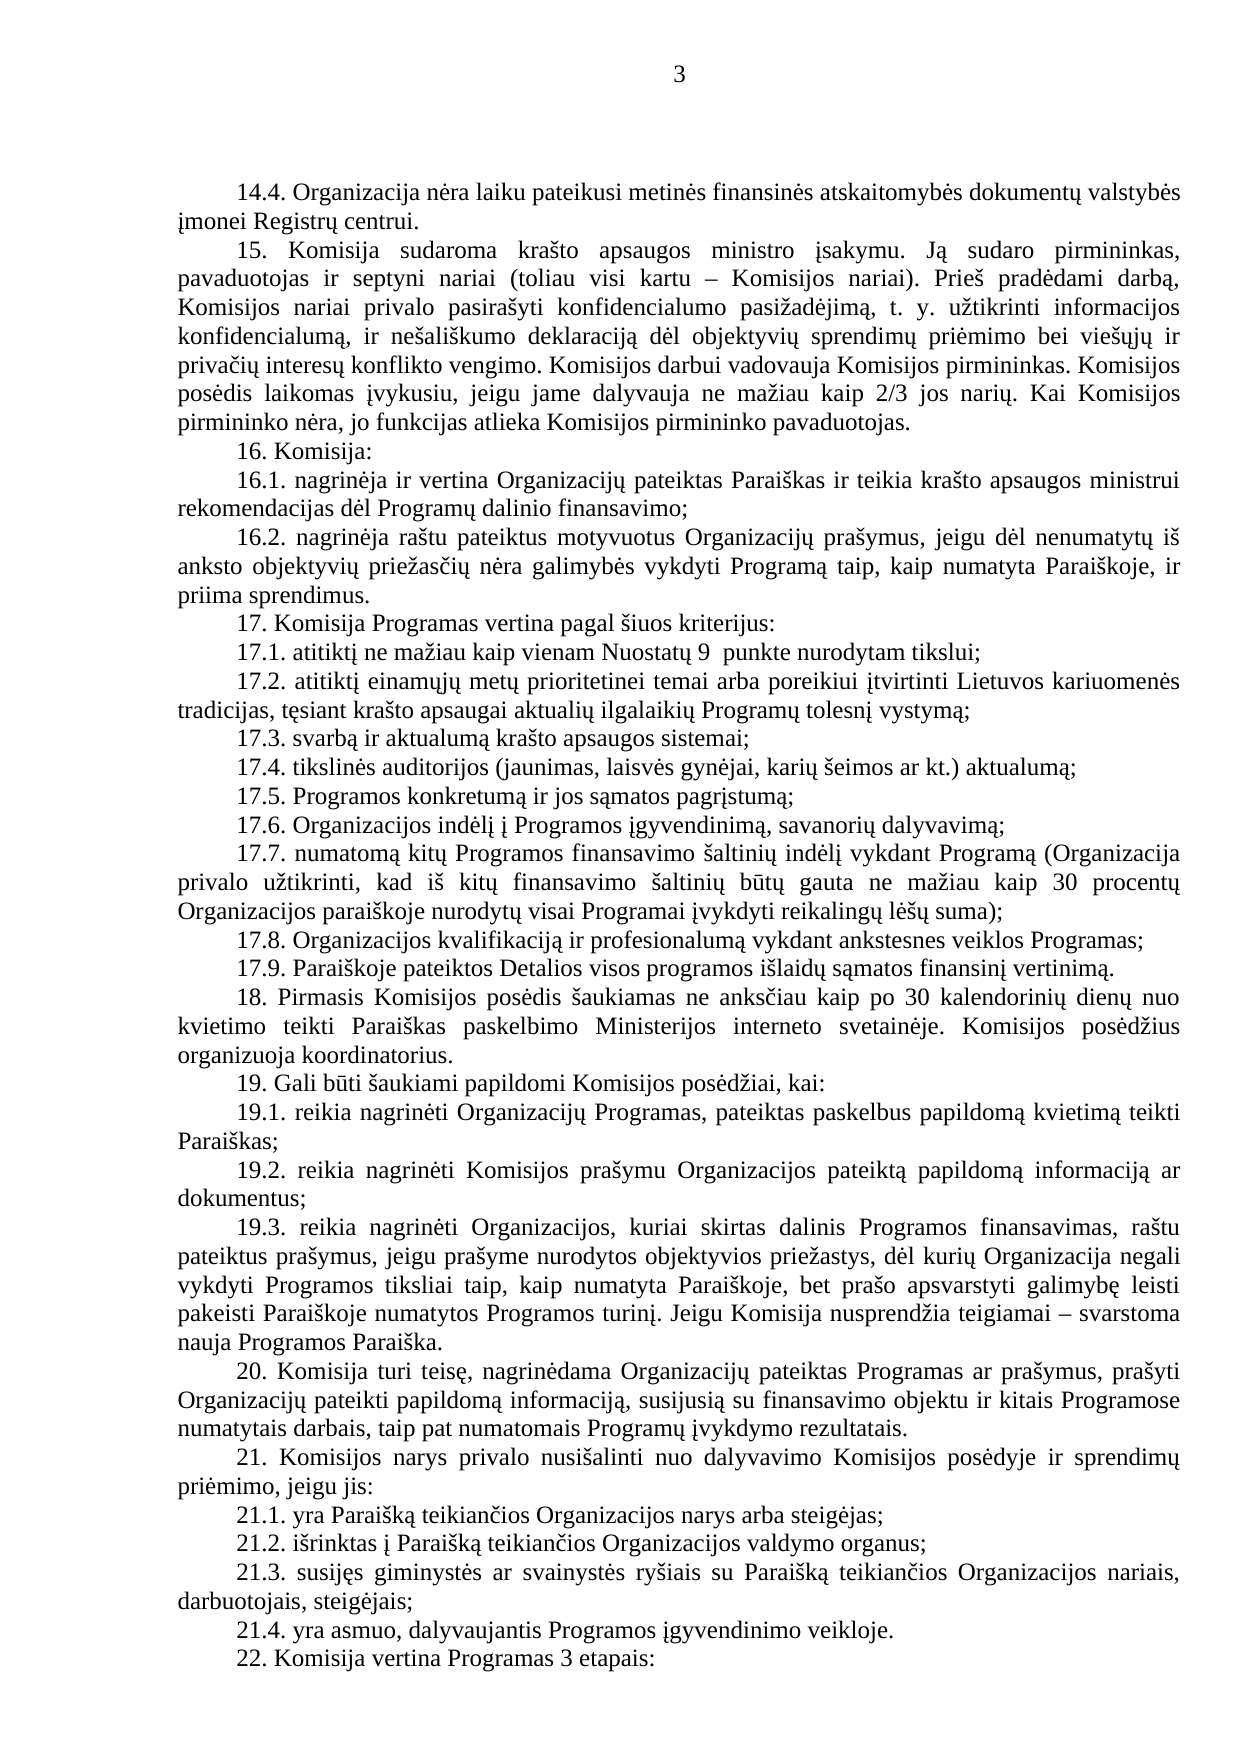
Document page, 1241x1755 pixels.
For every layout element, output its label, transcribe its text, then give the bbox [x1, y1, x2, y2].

text 17.3. svarbą ir aktualumą krašto apsaugos sistemai; [177, 723, 1181, 752]
text 21.2. išrinktas į Paraišką teikiančios Organizacijos valdymo organus; [177, 1528, 1181, 1557]
text 17.2. atitiktį einamųjų metų prioritetinei temai arba poreikiui įtvirtinti Lietuvos kariuomenės tradicijas, tęsiant krašto apsaugai aktualių ilgalaikių Programų tolesnį vystymą; [177, 666, 1181, 723]
text 17.7. numatomą kitų Programos finansavimo šaltinių indėlį vykdant Programą (Organizacija privalo užtikrinti, kad iš kitų finansavimo šaltinių būtų gauta ne mažiau kaip 30 procentų Organizacijos paraiškoje nurodytų visai Programai įvykdyti reikalingų lėšų suma); [177, 838, 1181, 925]
text 22. Komisija vertina Programas 3 etapais: [177, 1643, 1181, 1672]
text 20. Komisija turi teisę, nagrinėdama Organizacijų pateiktas Programas ar prašymus, prašyti Organizacijų pateikti papildomą informaciją, susijusią su finansavimo objektu ir kitais Programose numatytais darbais, taip pat numatomais Programų įvykdymo rezultatais. [177, 1356, 1181, 1442]
text 15. Komisija sudaroma krašto apsaugos ministro įsakymu. Ją sudaro pirmininkas, pavaduotojas ir septyni nariai (toliau visi kartu – Komisijos nariai). Prieš pradėdami darbą, Komisijos nariai privalo pasirašyti konfidencialumo pasižadėjimą, t. y. užtikrinti informacijos konfidencialumą, ir nešališkumo deklaraciją dėl objektyvių sprendimų priėmimo bei viešųjų ir privačių interesų konflikto vengimo. Komisijos darbui vadovauja Komisijos pirmininkas. Komisijos posėdis laikomas įvykusiu, jeigu jame dalyvauja ne mažiau kaip 2/3 jos narių. Kai Komisijos pirmininko nėra, jo funkcijas atlieka Komisijos pirmininko pavaduotojas. [177, 235, 1181, 436]
text 17. Komisija Programas vertina pagal šiuos kriterijus: [177, 608, 1181, 637]
text 21.1. yra Paraišką teikiančios Organizacijos narys arba steigėjas; [177, 1500, 1181, 1528]
text 19.1. reikia nagrinėti Organizacijų Programas, pateiktas paskelbus papildomą kvietimą teikti Paraiškas; [177, 1097, 1181, 1155]
text 21.3. susijęs giminystės ar svainystės ryšiais su Paraišką teikiančios Organizacijos nariais, darbuotojais, steigėjais; [177, 1557, 1181, 1615]
text 17.9. Paraiškoje pateiktos Detalios visos programos išlaidų sąmatos finansinį vertinimą. [177, 953, 1181, 982]
text 17.1. atitiktį ne mažiau kaip vienam Nuostatų 9 punkte nurodytam tikslui; [177, 637, 1181, 666]
text 21.4. yra asmuo, dalyvaujantis Programos įgyvendinimo veikloje. [177, 1615, 1181, 1643]
text 18. Pirmasis Komisijos posėdis šaukiamas ne anksčiau kaip po 30 kalendorinių dienų nuo kvietimo teikti Paraiškas paskelbimo Ministerijos interneto svetainėje. Komisijos posėdžius organizuoja koordinatorius. [177, 982, 1181, 1068]
text 16. Komisija: [177, 436, 1181, 465]
text 14.4. Organizacija nėra laiku pateikusi metinės finansinės atskaitomybės dokumentų valstybės įmonei Registrų centrui. [177, 177, 1181, 235]
text 21. Komisijos narys privalo nusišalinti nuo dalyvavimo Komisijos posėdyje ir sprendimų priėmimo, jeigu jis: [177, 1442, 1181, 1500]
text 17.8. Organizacijos kvalifikaciją ir profesionalumą vykdant ankstesnes veiklos Programas; [177, 925, 1181, 953]
text 16.2. nagrinėja raštu pateiktus motyvuotus Organizacijų prašymus, jeigu dėl nenumatytų iš anksto objektyvių priežasčių nėra galimybės vykdyti Programą taip, kaip numatyta Paraiškoje, ir priima sprendimus. [177, 522, 1181, 608]
text 17.6. Organizacijos indėlį į Programos įgyvendinimą, savanorių dalyvavimą; [177, 810, 1181, 838]
text 19.2. reikia nagrinėti Komisijos prašymu Organizacijos pateiktą papildomą informaciją ar dokumentus; [177, 1155, 1181, 1212]
text 17.5. Programos konkretumą ir jos sąmatos pagrįstumą; [177, 781, 1181, 810]
text 19.3. reikia nagrinėti Organizacijos, kuriai skirtas dalinis Programos finansavimas, raštu pateiktus prašymus, jeigu prašyme nurodytos objektyvios priežastys, dėl kurių Organizacija negali vykdyti Programos tiksliai taip, kaip numatyta Paraiškoje, bet prašo apsvarstyti galimybę leisti pakeisti Paraiškoje numatytos Programos turinį. Jeigu Komisija nusprendžia teigiamai – svarstoma nauja Programos Paraiška. [177, 1212, 1181, 1356]
text 19. Gali būti šaukiami papildomi Komisijos posėdžiai, kai: [177, 1068, 1181, 1097]
text 16.1. nagrinėja ir vertina Organizacijų pateiktas Paraiškas ir teikia krašto apsaugos ministrui rekomendacijas dėl Programų dalinio finansavimo; [177, 465, 1181, 522]
text 17.4. tikslinės auditorijos (jaunimas, laisvės gynėjai, karių šeimos ar kt.) aktualumą; [177, 752, 1181, 781]
